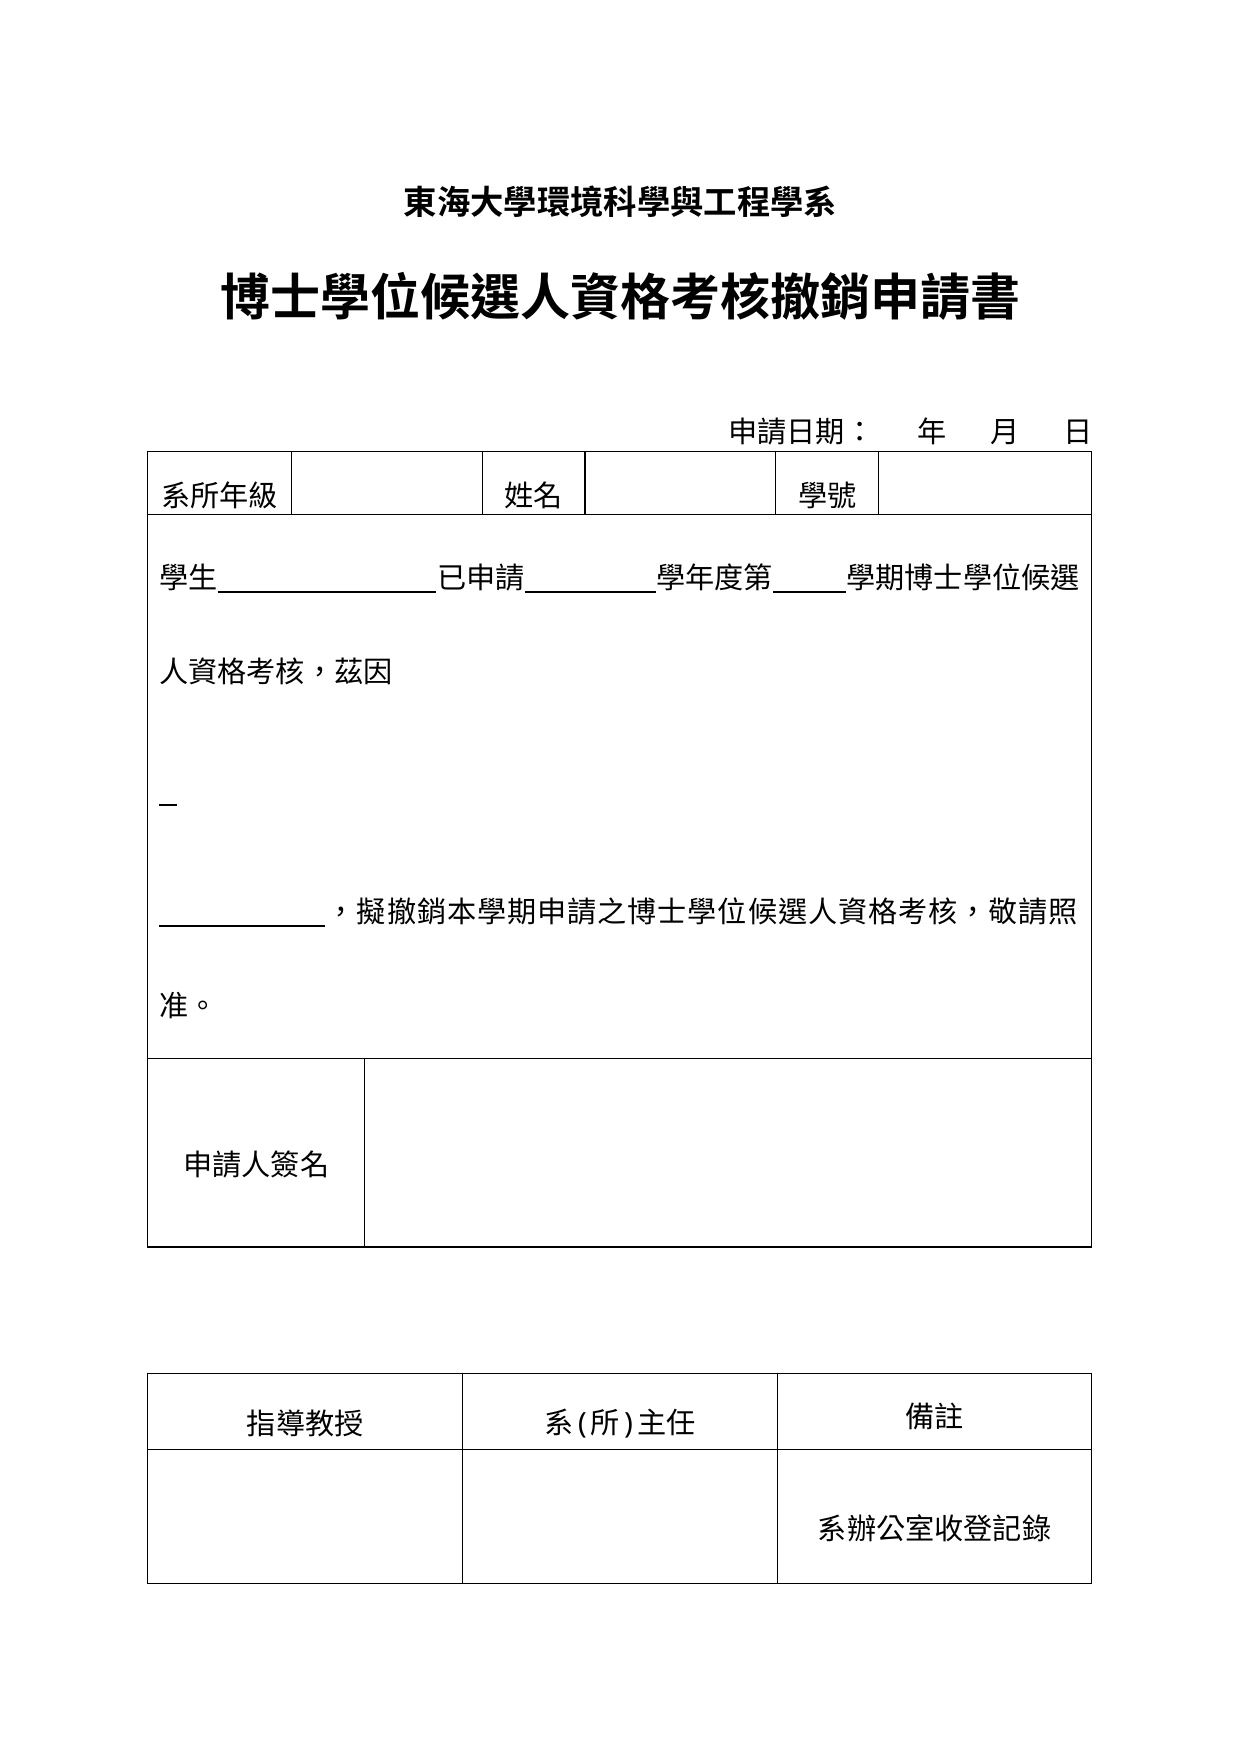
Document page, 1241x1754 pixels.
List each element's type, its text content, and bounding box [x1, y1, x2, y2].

table_cell [463, 1450, 777, 1583]
table_header [879, 452, 1091, 514]
text 博士學位候選人資格考核撤銷申請書 [148, 221, 1092, 346]
table_cell 學生 已申請 學年度第 學期博士學位候選人資格考核，茲因 ，擬撤銷本學期申請之博士學位候選人資格考核，敬請照准。 [148, 515, 1091, 1058]
table_cell [365, 1059, 1091, 1246]
table_header [292, 452, 482, 514]
text 東海大學環境科學與工程學系 [148, 158, 1092, 221]
table_header 系所年級 [148, 452, 291, 514]
table_header [586, 452, 775, 514]
table_header 姓名 [483, 452, 584, 514]
text 申請日期： 年 月 日 [148, 408, 1092, 451]
table_cell 系辦公室收登記錄 [778, 1450, 1091, 1583]
table_header 備註 [778, 1374, 1091, 1448]
table_header 指導教授 [148, 1374, 462, 1448]
table_cell [148, 1450, 462, 1583]
table_header 學號 [776, 452, 878, 514]
table_header 系(所)主任 [463, 1374, 777, 1448]
table_cell 申請人簽名 [148, 1059, 364, 1246]
